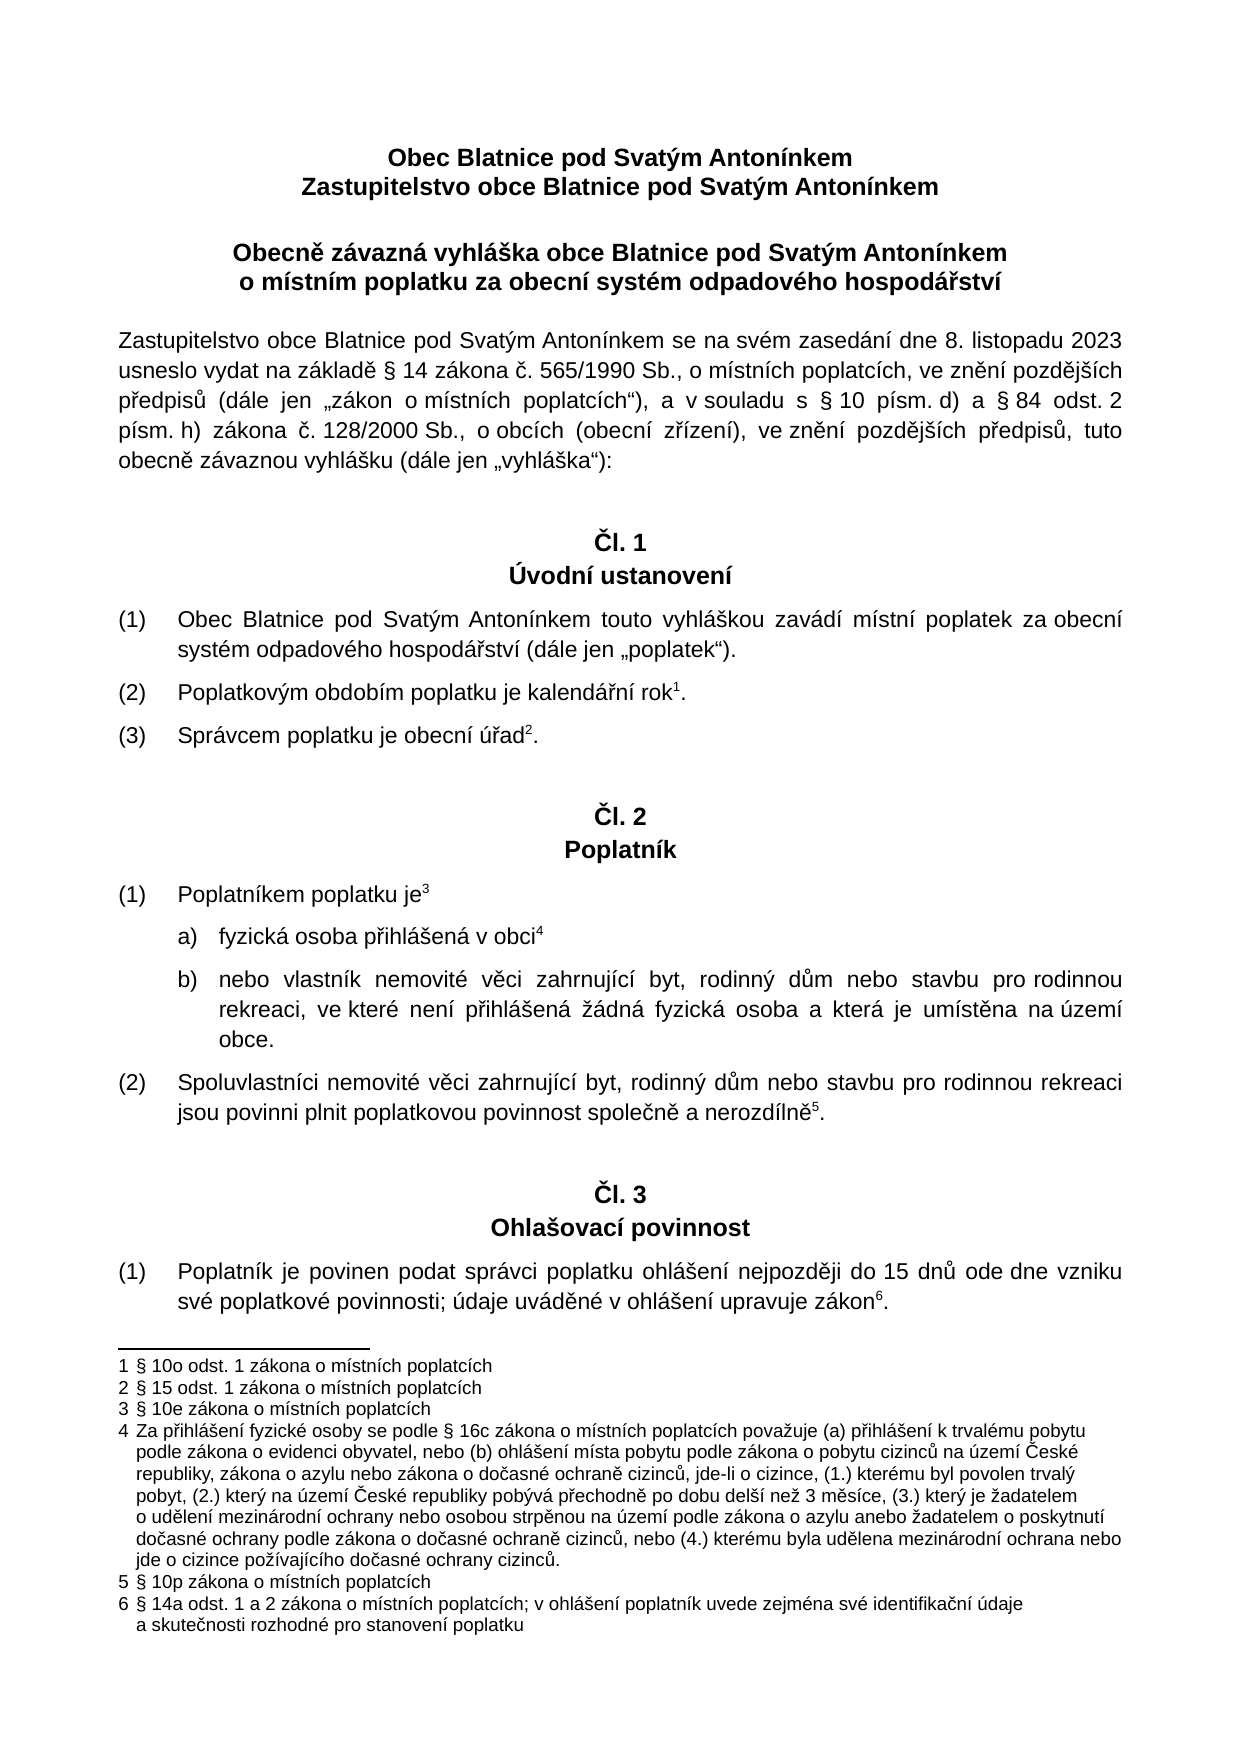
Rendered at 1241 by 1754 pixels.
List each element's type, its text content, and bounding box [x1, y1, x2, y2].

title Obec Blatnice pod Svatým Antonínkem Zastupitelstvo obce Blatnice pod Svatým Antonínkem [118, 143, 1122, 201]
list § 10p zákona o místních poplatcích [118, 1571, 1122, 1592]
list § 10e zákona o místních poplatcích [118, 1398, 1122, 1420]
list Spoluvlastníci nemovité věci zahrnující byt, rodinný dům nebo stavbu pro rodinnou rekreaci jsou povinni plnit poplatkovou povinnost společně a nerozdílně. [118, 1069, 1122, 1126]
list Poplatník je povinen podat správci poplatku ohlášení nejpozději do 15 dnů ode dne vzniku své poplatkové povinnosti; údaje uváděné v ohlášení upravuje zákon. [118, 1258, 1122, 1315]
list Za přihlášení fyzické osoby se podle § 16c zákona o místních poplatcích považuje (a) přihlášení k trvalému pobytu podle zákona o evidenci obyvatel, nebo (b) ohlášení místa pobytu podle zákona o pobytu cizinců na území České republiky, zákona o azylu nebo zákona o dočasné ochraně cizinců, jde-li o cizince, (1.) kterému byl povolen trvalý pobyt, (2.) který na území České republiky pobývá přechodně po dobu delší než 3 měsíce, (3.) který je žadatelem o udělení mezinárodní ochrany nebo osobou strpěnou na území podle zákona o azylu anebo žadatelem o poskytnutí dočasné ochrany podle zákona o dočasné ochraně cizinců, nebo (4.) kterému byla udělena mezinárodní ochrana nebo jde o cizince požívajícího dočasné ochrany cizinců. [118, 1420, 1122, 1571]
list § 10o odst. 1 zákona o místních poplatcích [118, 1355, 1122, 1377]
subtitle Čl. 1 Úvodní ustanovení [118, 528, 1122, 589]
list Obec Blatnice pod Svatým Antonínkem touto vyhláškou zavádí místní poplatek za obecní systém odpadového hospodářství (dále jen „poplatek“). [118, 606, 1122, 663]
subtitle Čl. 2 Poplatník [118, 802, 1122, 864]
list § 15 odst. 1 zákona o místních poplatcích [118, 1377, 1122, 1398]
list § 14a odst. 1 a 2 zákona o místních poplatcích; v ohlášení poplatník uvede zejména své identifikační údaje a skutečnosti rozhodné pro stanovení poplatku [118, 1592, 1122, 1635]
subtitle Čl. 3 Ohlašovací povinnost [118, 1179, 1122, 1241]
list fyzická osoba přihlášená v obci [177, 923, 1122, 950]
list Poplatníkem poplatku je [118, 881, 1122, 907]
subtitle Obecně závazná vyhláška obce Blatnice pod Svatým Antonínkem o místním poplatku za obecní systém odpadového hospodářství [118, 238, 1122, 295]
list nebo vlastník nemovité věci zahrnující byt, rodinný dům nebo stavbu pro rodinnou rekreaci, ve které není přihlášená žádná fyzická osoba a která je umístěna na území obce. [177, 966, 1122, 1053]
list Správcem poplatku je obecní úřad. [118, 722, 1122, 748]
text Zastupitelstvo obce Blatnice pod Svatým Antonínkem se na svém zasedání dne 8. listopadu 2023 usneslo vydat na základě § 14 zákona č. 565/1990 Sb., o místních poplatcích, ve znění pozdějších předpisů (dále jen „zákon o místních poplatcích“), a v souladu s § 10 písm. d) a § 84 odst. 2 písm. h) zákona č. 128/2000 Sb., o obcích (obecní zřízení), ve znění pozdějších předpisů, tuto obecně závaznou vyhlášku (dále jen „vyhláška“): [118, 327, 1122, 474]
list Poplatkovým obdobím poplatku je kalendářní rok. [118, 679, 1122, 706]
